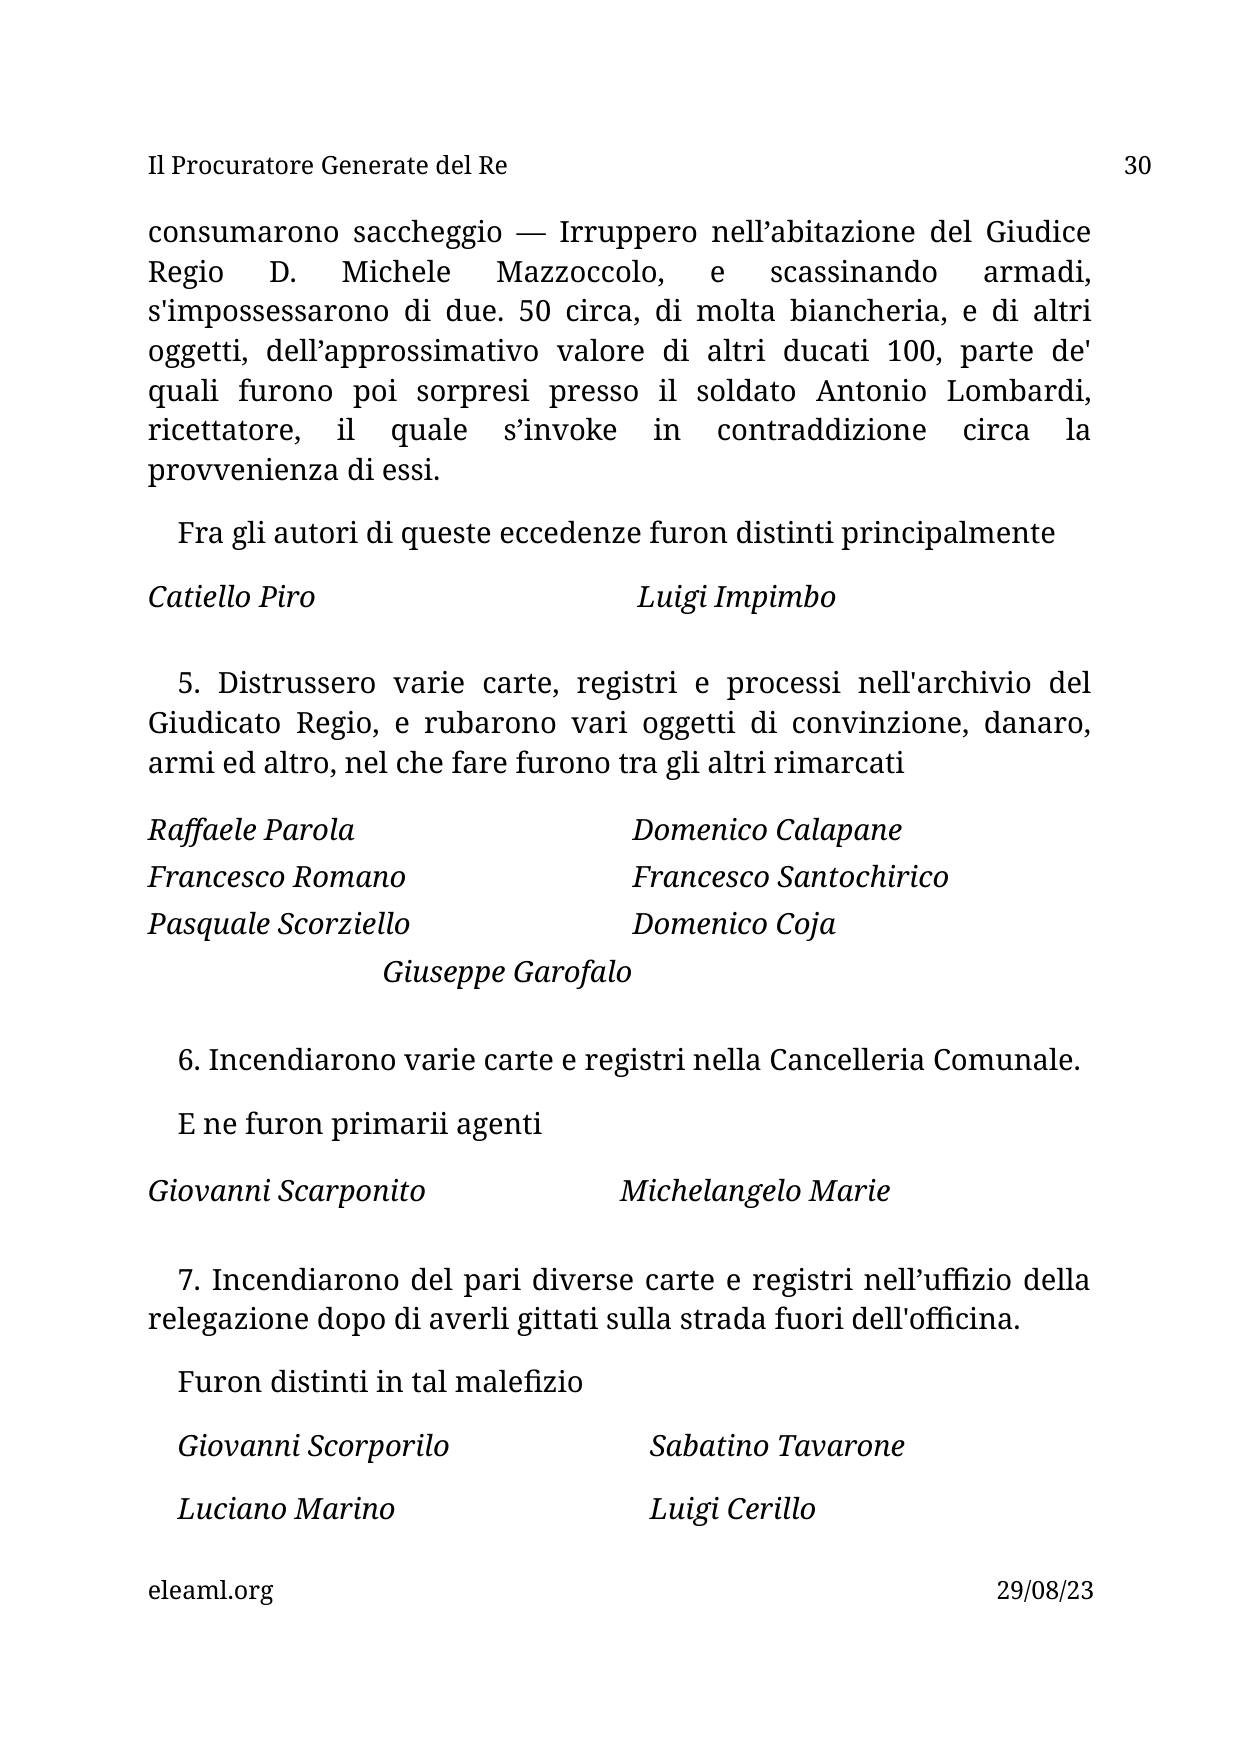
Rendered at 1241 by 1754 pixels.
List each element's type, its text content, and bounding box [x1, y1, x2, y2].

table_cell Francesco Santochirico [632, 853, 1093, 900]
text Furon distinti in tal malefizio [148, 1362, 1093, 1401]
table_header Giovanni Scarponito [148, 1166, 620, 1213]
table_header Domenico Calapane [632, 805, 1093, 852]
text Fra gli autori di queste eccedenze furon distinti principalmente [148, 513, 1093, 552]
table_cell Luigi Cerillo [620, 1489, 1093, 1528]
table_header Giovanni Scorporilo [148, 1425, 620, 1488]
table_cell Francesco Romano [148, 853, 632, 900]
text consumarono saccheggio — Irruppero nell’abitazione del Giudice Regio D. Michele Mazzoccolo, e scassinando armadi, s'impossessarono di due. 50 circa, di molta biancheria, e di altri oggetti, dell’approssimativo valore di altri ducati 100, parte de' quali furono poi sorpresi presso il soldato Antonio Lombardi, ricettatore, il quale s’invoke in contraddizione circa la provvenienza di essi. [148, 211, 1093, 489]
table_header Sabatino Tavarone [620, 1425, 1093, 1488]
text 6. Incendiarono varie carte e registri nella Cancelleria Comunale. [148, 1039, 1093, 1079]
text 7. Incendiarono del pari diverse carte e registri nell’uffizio della relegazione dopo di averli gittati sulla strada fuori dell'officina. [148, 1259, 1093, 1338]
text 5. Distrussero varie carte, registri e processi nell'archivio del Giudicato Regio, e rubarono vari oggetti di convinzione, danaro, armi ed altro, nel che fare furono tra gli altri rimarcati [148, 662, 1093, 782]
table_cell Pasquale Scorziello [148, 900, 632, 947]
text E ne furon primarii agenti [148, 1103, 1093, 1143]
table_header Catiello Piro [148, 576, 637, 617]
table_header Michelangelo Marie [620, 1166, 1093, 1213]
table_header Luigi Impimbo [638, 576, 1093, 617]
table_cell Domenico Coja [632, 900, 1093, 947]
table_cell [632, 947, 1093, 994]
table_cell Giuseppe Garofalo [148, 947, 632, 994]
table_header Raffaele Parola [148, 805, 632, 852]
table_cell Luciano Marino [148, 1489, 620, 1528]
